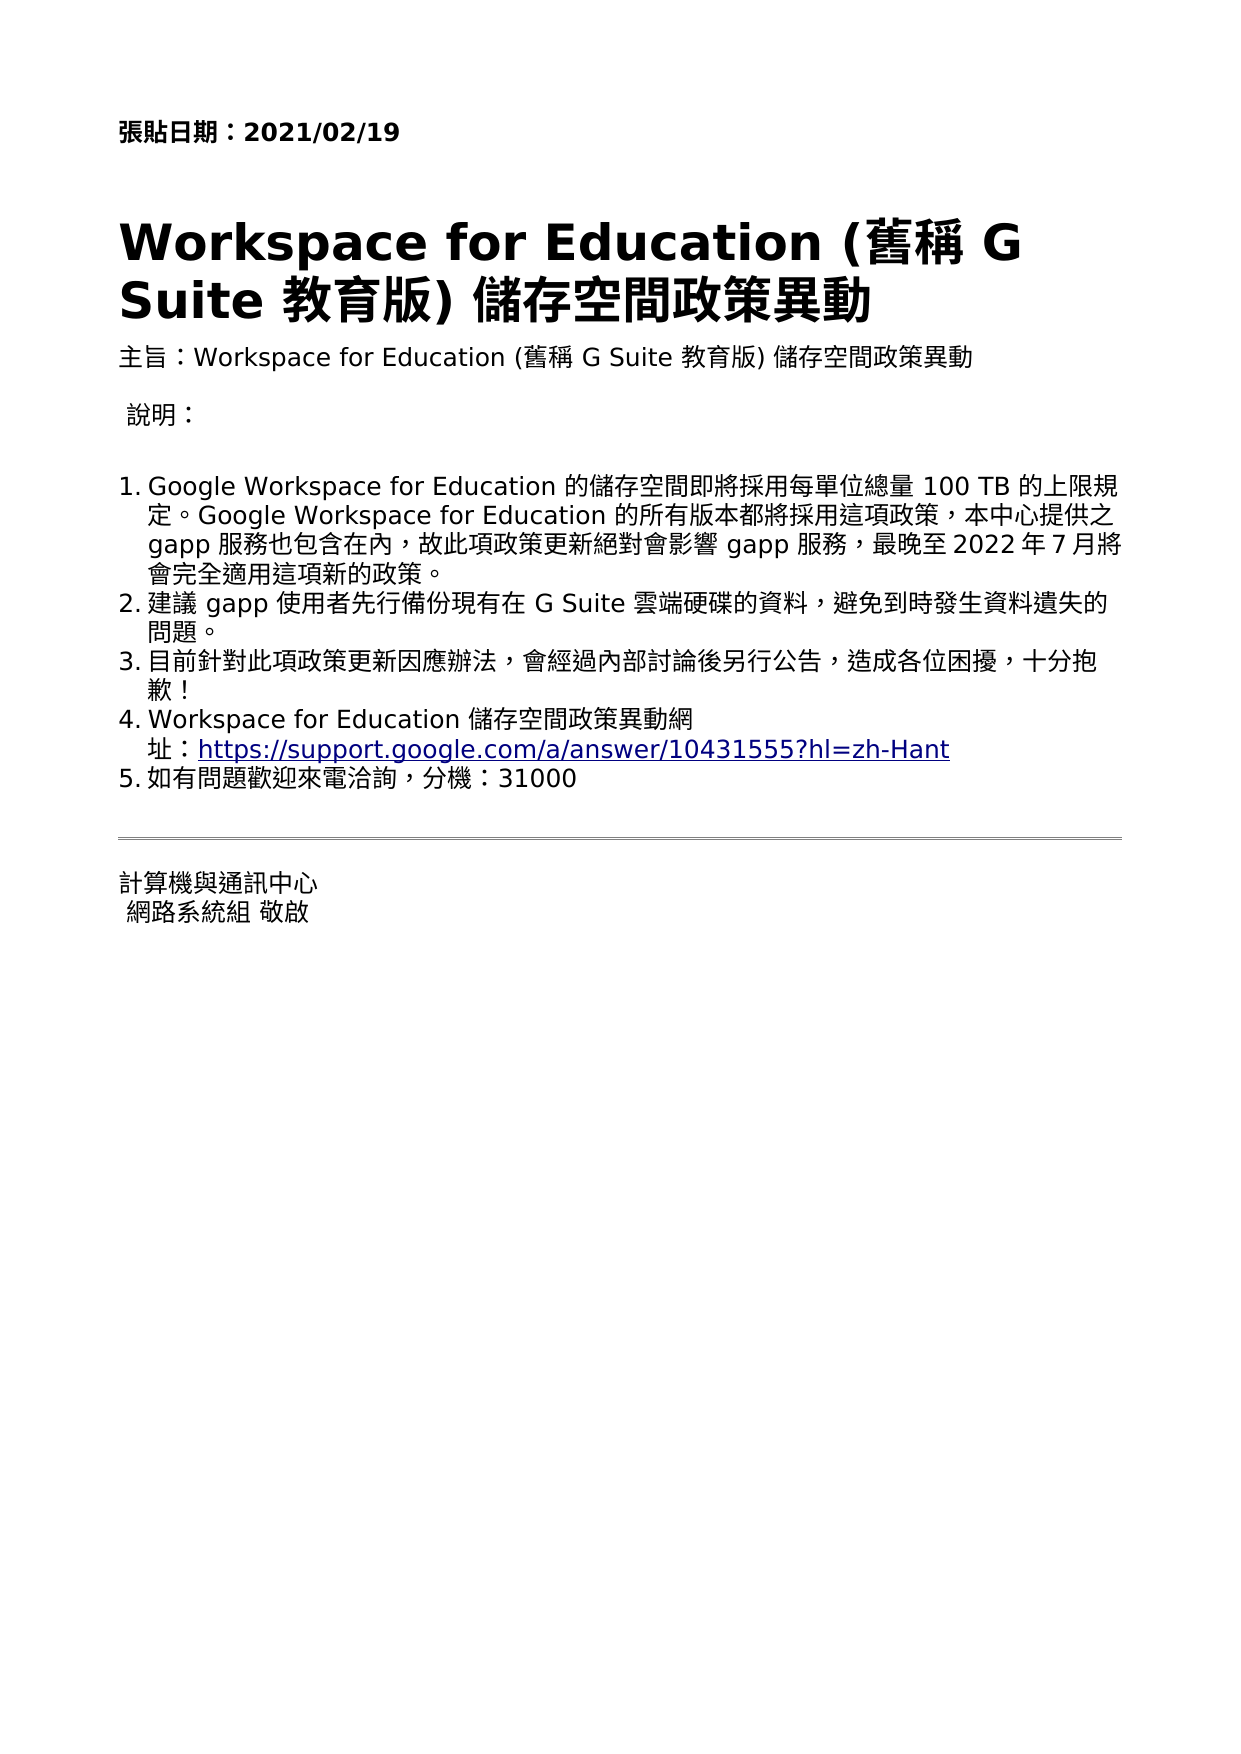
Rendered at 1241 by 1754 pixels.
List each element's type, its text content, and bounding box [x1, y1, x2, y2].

list Workspace for Education 儲存空間政策異動網址：https://support.google.com/a/answer/10431555?hl=zh-Hant [118, 706, 1122, 764]
list 目前針對此項政策更新因應辦法，會經過內部討論後另行公告，造成各位困擾，十分抱歉！ [118, 647, 1122, 706]
list 建議 gapp 使用者先行備份現有在 G Suite 雲端硬碟的資料，避免到時發生資料遺失的問題。 [118, 589, 1122, 647]
text 計算機與通訊中心 網路系統組 敬啟 [118, 869, 1122, 927]
list Google Workspace for Education 的儲存空間即將採用每單位總量 100 TB 的上限規定。Google Workspace for Education 的所有版本都將採用這項政策，本中心提供之 gapp 服務也包含在內，故此項政策更新絕對會影響 gapp 服務，最晚至2022年7月將會完全適用這項新的政策。 [118, 472, 1122, 589]
text 主旨：Workspace for Education (舊稱 G Suite 教育版) 儲存空間政策異動 說明： [118, 343, 1122, 430]
text 張貼日期：2021/02/19 [118, 118, 1122, 176]
list 如有問題歡迎來電洽詢，分機：31000 [118, 764, 1122, 793]
subtitle Workspace for Education (舊稱 G Suite 教育版) 儲存空間政策異動 [118, 214, 1122, 330]
